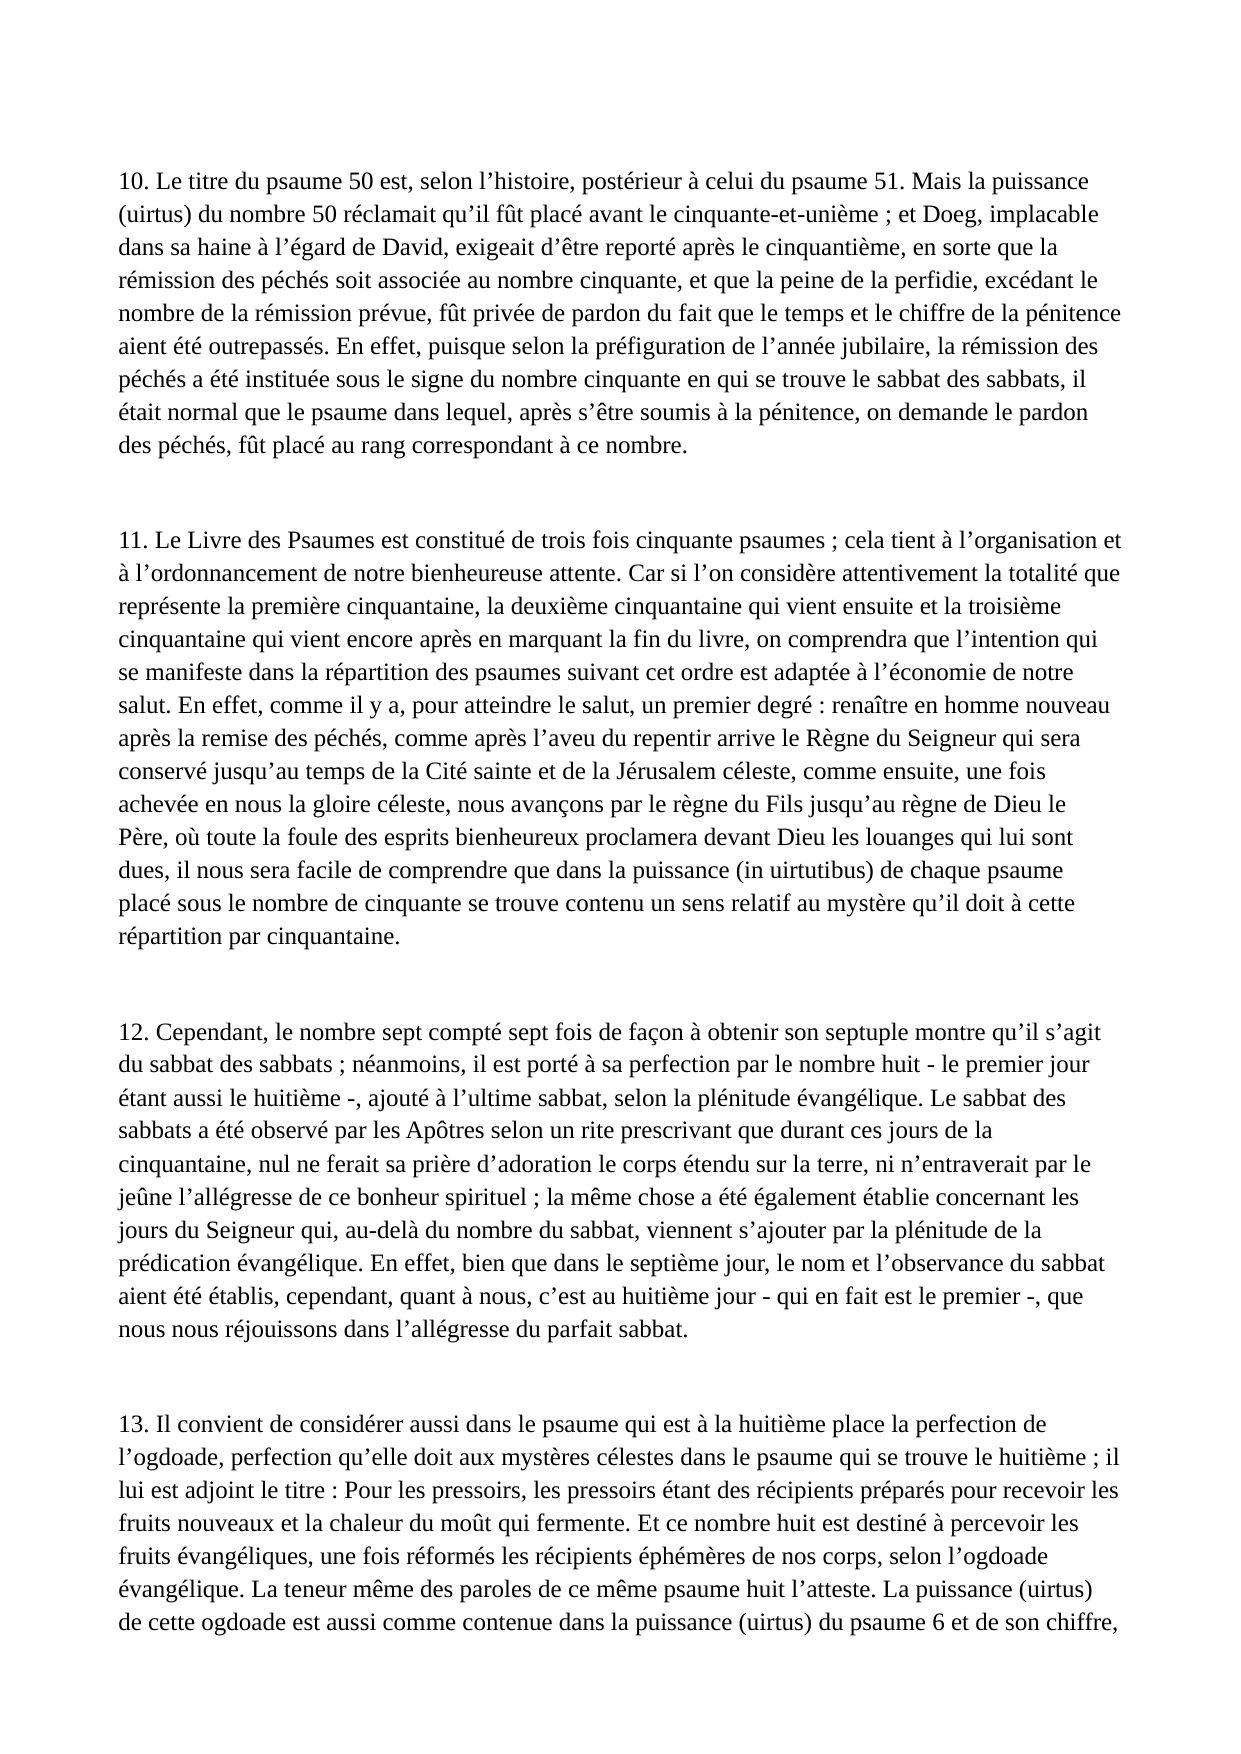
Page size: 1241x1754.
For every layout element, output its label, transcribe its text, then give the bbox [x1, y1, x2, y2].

text 13. Il convient de considérer aussi dans le psaume qui est à la huitième place la perfection de l’ogdoade, perfection qu’elle doit aux mystères célestes dans le psaume qui se trouve le huitième ; il lui est adjoint le titre : Pour les pressoirs, les pressoirs étant des récipients préparés pour recevoir les fruits nouveaux et la chaleur du moût qui fermente. Et ce nombre huit est destiné à percevoir les fruits évangéliques, une fois réformés les récipients éphémères de nos corps, selon l’ogdoade évangélique. La teneur même des paroles de ce même psaume huit l’atteste. La puissance (uirtus) de cette ogdoade est aussi comme contenue dans la puissance (uirtus) du psaume 6 et de son chiffre, [118, 1409, 1122, 1636]
text 11. Le Livre des Psaumes est constitué de trois fois cinquante psaumes ; cela tient à l’organisation et à l’ordonnancement de notre bienheureuse attente. Car si l’on considère attentivement la totalité que représente la première cinquantaine, la deuxième cinquantaine qui vient ensuite et la troisième cinquantaine qui vient encore après en marquant la fin du livre, on comprendra que l’intention qui se manifeste dans la répartition des psaumes suivant cet ordre est adaptée à l’économie de notre salut. En effet, comme il y a, pour atteindre le salut, un premier degré : renaître en homme nouveau après la remise des péchés, comme après l’aveu du repentir arrive le Règne du Seigneur qui sera conservé jusqu’au temps de la Cité sainte et de la Jérusalem céleste, comme ensuite, une fois achevée en nous la gloire céleste, nous avançons par le règne du Fils jusqu’au règne de Dieu le Père, où toute la foule des esprits bienheureux proclamera devant Dieu les louanges qui lui sont dues, il nous sera facile de comprendre que dans la puissance (in uirtutibus) de chaque psaume placé sous le nombre de cinquante se trouve contenu un sens relatif au mystère qu’il doit à cette répartition par cinquantaine. [118, 525, 1122, 950]
text 10. Le titre du psaume 50 est, selon l’histoire, postérieur à celui du psaume 51. Mais la puissance (uirtus) du nombre 50 réclamait qu’il fût placé avant le cinquante-et-unième ; et Doeg, implacable dans sa haine à l’égard de David, exigeait d’être reporté après le cinquantième, en sorte que la rémission des péchés soit associée au nombre cinquante, et que la peine de la perfidie, excédant le nombre de la rémission prévue, fût privée de pardon du fait que le temps et le chiffre de la pénitence aient été outrepassés. En effet, puisque selon la préfiguration de l’année jubilaire, la rémission des péchés a été instituée sous le signe du nombre cinquante en qui se trouve le sabbat des sabbats, il était normal que le psaume dans lequel, après s’être soumis à la pénitence, on demande le pardon des péchés, fût placé au rang correspondant à ce nombre. [118, 166, 1122, 459]
text 12. Cependant, le nombre sept compté sept fois de façon à obtenir son septuple montre qu’il s’agit du sabbat des sabbats ; néanmoins, il est porté à sa perfection par le nombre huit - le premier jour étant aussi le huitième -, ajouté à l’ultime sabbat, selon la plénitude évangélique. Le sabbat des sabbats a été observé par les Apôtres selon un rite prescrivant que durant ces jours de la cinquantaine, nul ne ferait sa prière d’adoration le corps étendu sur la terre, ni n’entraverait par le jeûne l’allégresse de ce bonheur spirituel ; la même chose a été également établie concernant les jours du Seigneur qui, au-delà du nombre du sabbat, viennent s’ajouter par la plénitude de la prédication évangélique. En effet, bien que dans le septième jour, le nom et l’observance du sabbat aient été établis, cependant, quant à nous, c’est au huitième jour - qui en fait est le premier -, que nous nous réjouissons dans l’allégresse du parfait sabbat. [118, 1017, 1122, 1342]
